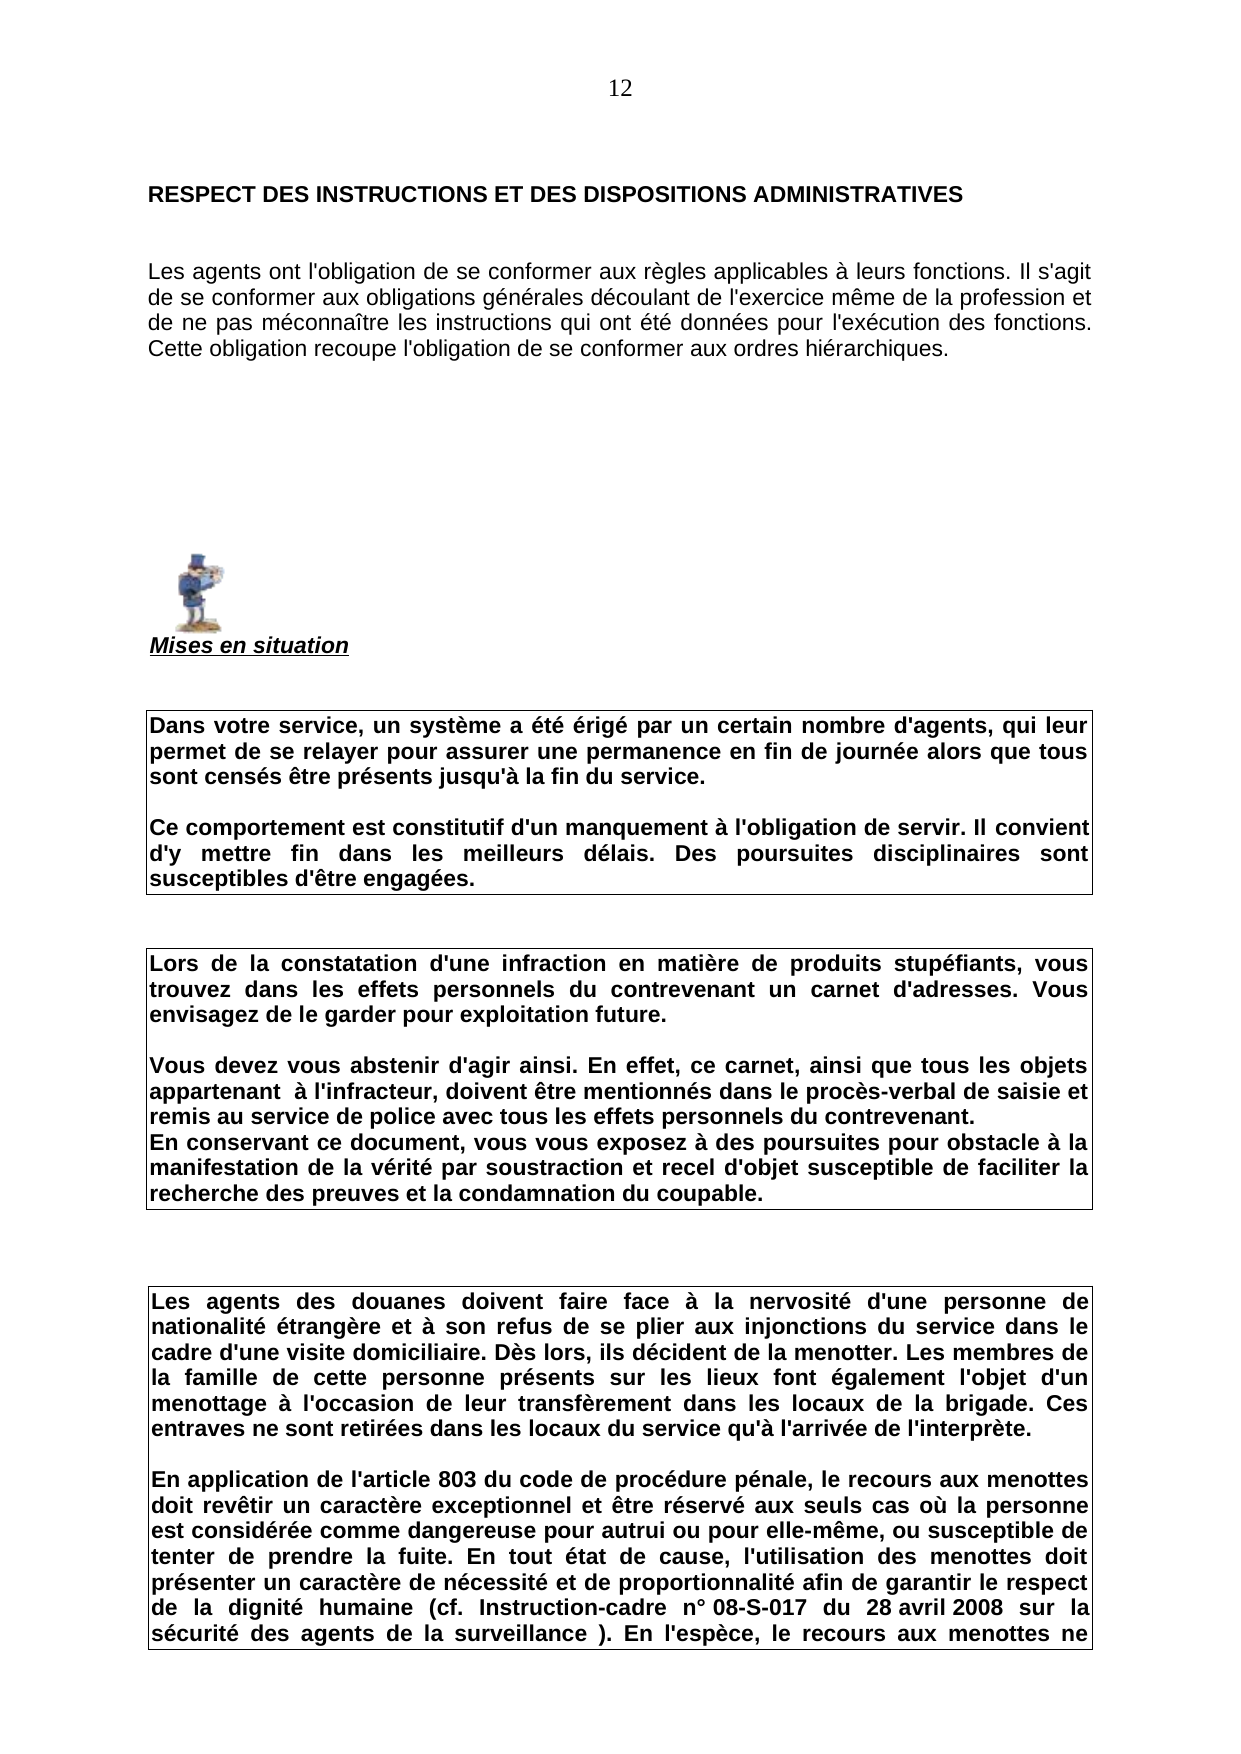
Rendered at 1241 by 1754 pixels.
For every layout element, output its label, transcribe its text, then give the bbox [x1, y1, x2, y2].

text En application de l'article 803 du code de procédure pénale, le recours aux menottes doit revêtir un caractère exceptionnel et être réservé aux seuls cas où la personne est considérée comme dangereuse pour autrui ou pour elle-même, ou susceptible de tenter de prendre la fuite. En tout état de cause, l'utilisation des menottes doit présenter un caractère de nécessité et de proportionnalité afin de garantir le respect de la dignité humaine (cf. Instruction-cadre n° 08-S-017 du 28 avril 2008 sur la sécurité des agents de la surveillance ). En l'espèce, le recours aux menottes ne [149, 1464, 1092, 1649]
text RESPECT DES INSTRUCTIONS ET DES DISPOSITIONS ADMINISTRATIVES [148, 182, 1092, 208]
text Dans votre service, un système a été érigé par un certain nombre d'agents, qui leur permet de se relayer pour assurer une permanence en fin de journée alors que tous sont censés être présents jusqu'à la fin du service. [147, 711, 1092, 789]
text Les agents des douanes doivent faire face à la nervosité d'une personne de nationalité étrangère et à son refus de se plier aux injonctions du service dans le cadre d'une visite domiciliaire. Dès lors, ils décident de la menotter. Les membres de la famille de cette personne présents sur les lieux font également l'objet d'un menottage à l'occasion de leur transfèrement dans les locaux de la brigade. Ces entraves ne sont retirées dans les locaux du service qu'à l'arrivée de l'interprète. [149, 1287, 1092, 1442]
text Lors de la constatation d'une infraction en matière de produits stupéfiants, vous trouvez dans les effets personnels du contrevenant un carnet d'adresses. Vous envisagez de le garder pour exploitation future. [147, 949, 1092, 1027]
text Mises en situation [149, 539, 1092, 659]
text Vous devez vous abstenir d'agir ainsi. En effet, ce carnet, ainsi que tous les objets appartenant à l'infracteur, doivent être mentionnés dans le procès-verbal de saisie et remis au service de police avec tous les effets personnels du contrevenant. [147, 1050, 1092, 1126]
text En conservant ce document, vous vous exposez à des poursuites pour obstacle à la manifestation de la vérité par soustraction et recel d'objet susceptible de faciliter la recherche des preuves et la condamnation du coupable. [147, 1126, 1092, 1209]
text Les agents ont l'obligation de se conformer aux règles applicables à leurs fonctions. Il s'agit de se conformer aux obligations générales découlant de l'exercice même de la profession et de ne pas méconnaître les instructions qui ont été données pour l'exécution des fonctions. Cette obligation recoupe l'obligation de se conformer aux ordres hiérarchiques. [148, 259, 1092, 361]
text Ce comportement est constitutif d'un manquement à l'obligation de servir. Il convient d'y mettre fin dans les meilleurs délais. Des poursuites disciplinaires sont susceptibles d'être engagées. [147, 812, 1092, 894]
